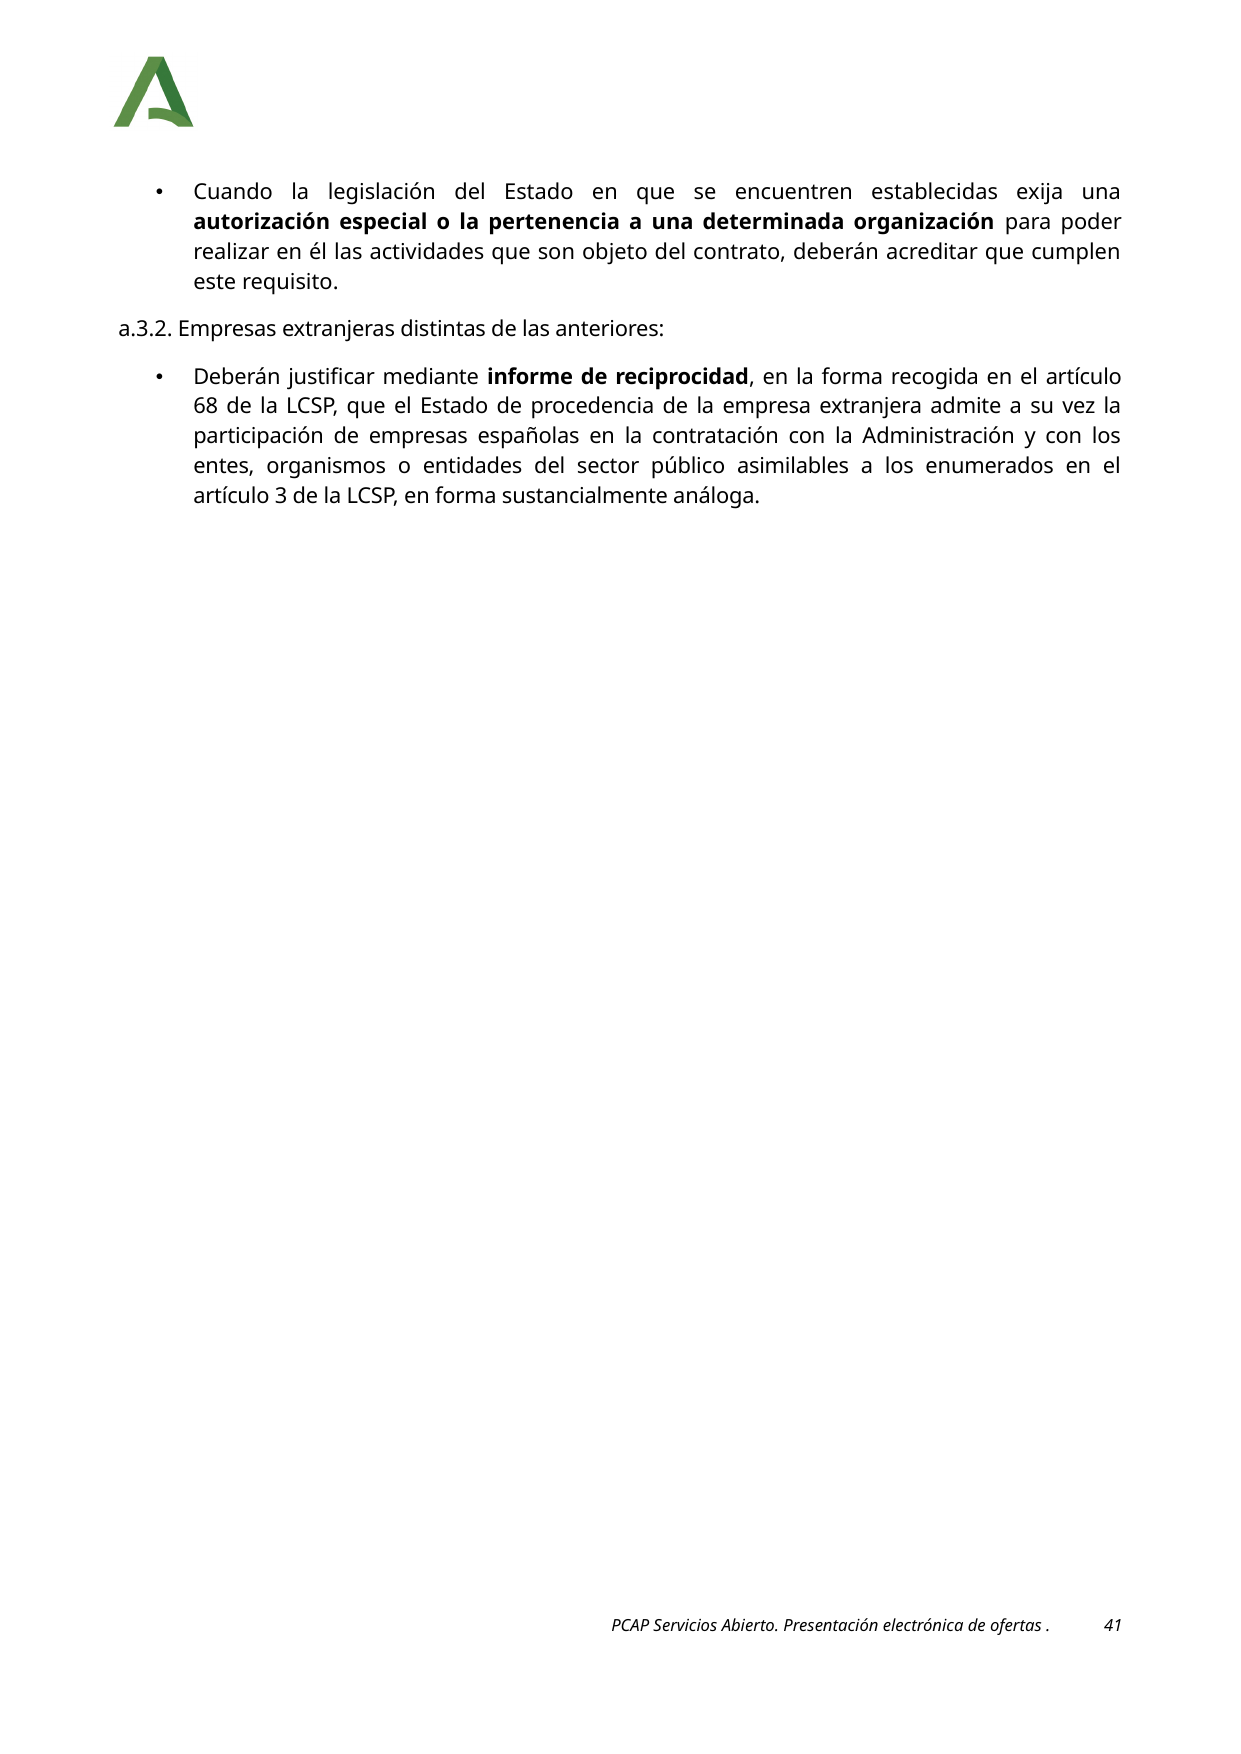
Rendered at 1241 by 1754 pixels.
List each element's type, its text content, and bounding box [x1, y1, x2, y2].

list Cuando la legislación del Estado en que se encuentren establecidas exija una autorización especial o la pertenencia a una determinada organización para poder realizar en él las actividades que son objeto del contrato, deberán acreditar que cumplen este requisito. [156, 176, 1122, 296]
list Deberán justificar mediante informe de reciprocidad, en la forma recogida en el artículo 68 de la LCSP, que el Estado de procedencia de la empresa extranjera admite a su vez la participación de empresas españolas en la contratación con la Administración y con los entes, organismos o entidades del sector público asimilables a los enumerados en el artículo 3 de la LCSP, en forma sustancialmente análoga. [156, 361, 1122, 510]
text a.3.2. Empresas extranjeras distintas de las anteriores: [118, 313, 1122, 343]
picture [109, 52, 198, 131]
